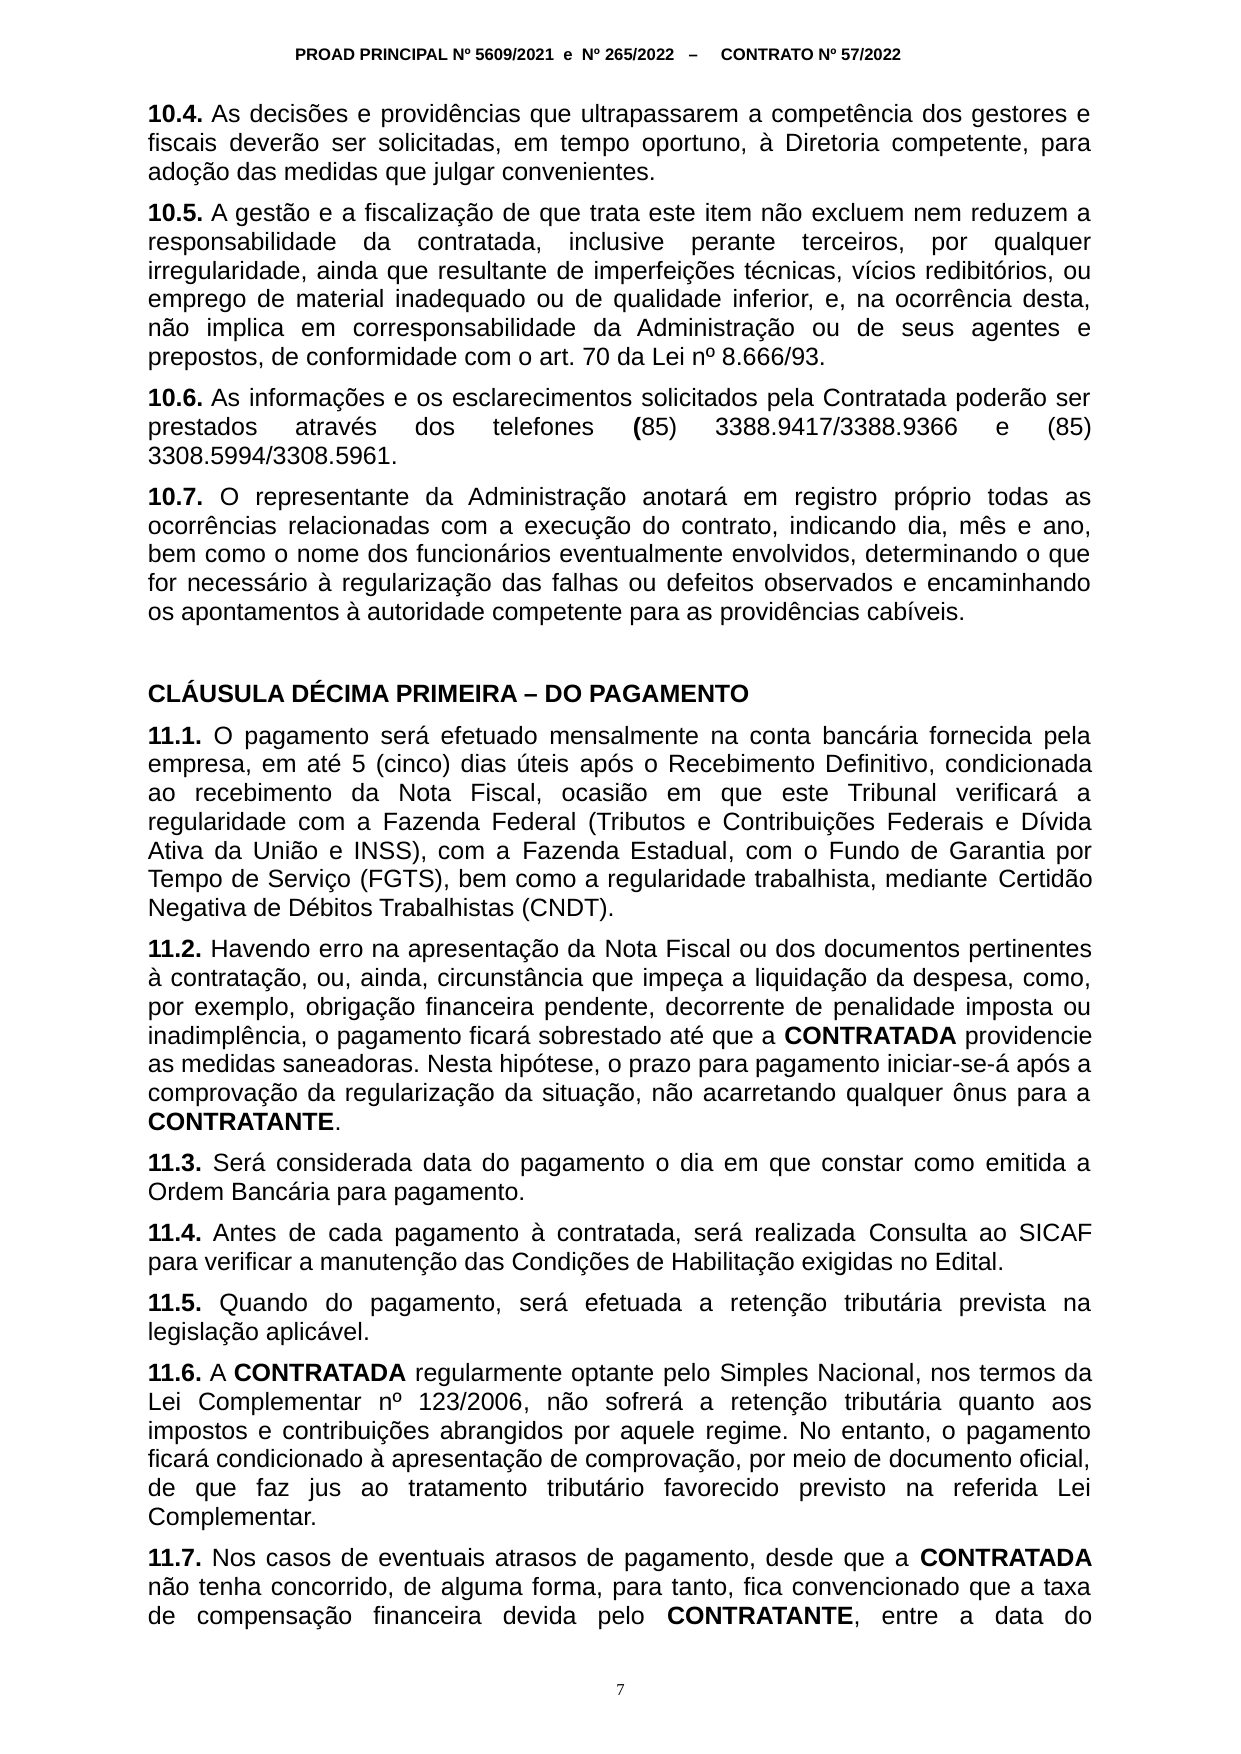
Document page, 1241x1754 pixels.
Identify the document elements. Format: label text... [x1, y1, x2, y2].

text CLÁUSULA DÉCIMA PRIMEIRA – DO PAGAMENTO [148, 679, 1092, 708]
text 10.7. O representante da Administração anotará em registro próprio todas as ocorrências relacionadas com a execução do contrato, indicando dia, mês e ano, bem como o nome dos funcionários eventualmente envolvidos, determinando o que for necessário à regularização das falhas ou defeitos observados e encaminhando os apontamentos à autoridade competente para as providências cabíveis. [148, 482, 1092, 626]
text 10.4. As decisões e providências que ultrapassarem a competência dos gestores e fiscais deverão ser solicitadas, em tempo oportuno, à Diretoria competente, para adoção das medidas que julgar convenientes. [148, 99, 1092, 186]
text 11.3. Será considerada data do pagamento o dia em que constar como emitida a Ordem Bancária para pagamento. [148, 1148, 1092, 1206]
text 11.1. O pagamento será efetuado mensalmente na conta bancária fornecida pela empresa, em até 5 (cinco) dias úteis após o Recebimento Definitivo, condicionada ao recebimento da Nota Fiscal, ocasião em que este Tribunal verificará a regularidade com a Fazenda Federal (Tributos e Contribuições Federais e Dívida Ativa da União e INSS), com a Fazenda Estadual, com o Fundo de Garantia por Tempo de Serviço (FGTS), bem como a regularidade trabalhista, mediante Certidão Negativa de Débitos Trabalhistas (CNDT). [148, 721, 1092, 922]
text 11.6. A CONTRATADA regularmente optante pelo Simples Nacional, nos termos da Lei Complementar nº 123/2006, não sofrerá a retenção tributária quanto aos impostos e contribuições abrangidos por aquele regime. No entanto, o pagamento ficará condicionado à apresentação de comprovação, por meio de documento oficial, de que faz jus ao tratamento tributário favorecido previsto na referida Lei Complementar. [148, 1358, 1092, 1531]
text 10.5. A gestão e a fiscalização de que trata este item não excluem nem reduzem a responsabilidade da contratada, inclusive perante terceiros, por qualquer irregularidade, ainda que resultante de imperfeições técnicas, vícios redibitórios, ou emprego de material inadequado ou de qualidade inferior, e, na ocorrência desta, não implica em corresponsabilidade da Administração ou de seus agentes e prepostos, de conformidade com o art. 70 da Lei nº 8.666/93. [148, 198, 1092, 371]
text 11.5. Quando do pagamento, será efetuada a retenção tributária prevista na legislação aplicável. [148, 1288, 1092, 1346]
text 10.6. As informações e os esclarecimentos solicitados pela Contratada poderão ser prestados através dos telefones (85) 3388.9417/3388.9366 e (85) 3308.5994/3308.5961. [148, 383, 1092, 469]
text 11.2. Havendo erro na apresentação da Nota Fiscal ou dos documentos pertinentes à contratação, ou, ainda, circunstância que impeça a liquidação da despesa, como, por exemplo, obrigação financeira pendente, decorrente de penalidade imposta ou inadimplência, o pagamento ficará sobrestado até que a CONTRATADA providencie as medidas saneadoras. Nesta hipótese, o prazo para pagamento iniciar-se-á após a comprovação da regularização da situação, não acarretando qualquer ônus para a CONTRATANTE. [148, 934, 1092, 1136]
text 11.4. Antes de cada pagamento à contratada, será realizada Consulta ao SICAF para verificar a manutenção das Condições de Habilitação exigidas no Edital. [148, 1218, 1092, 1276]
text 11.7. Nos casos de eventuais atrasos de pagamento, desde que a CONTRATADA não tenha concorrido, de alguma forma, para tanto, fica convencionado que a taxa de compensação financeira devida pelo CONTRATANTE, entre a data do [148, 1543, 1092, 1629]
